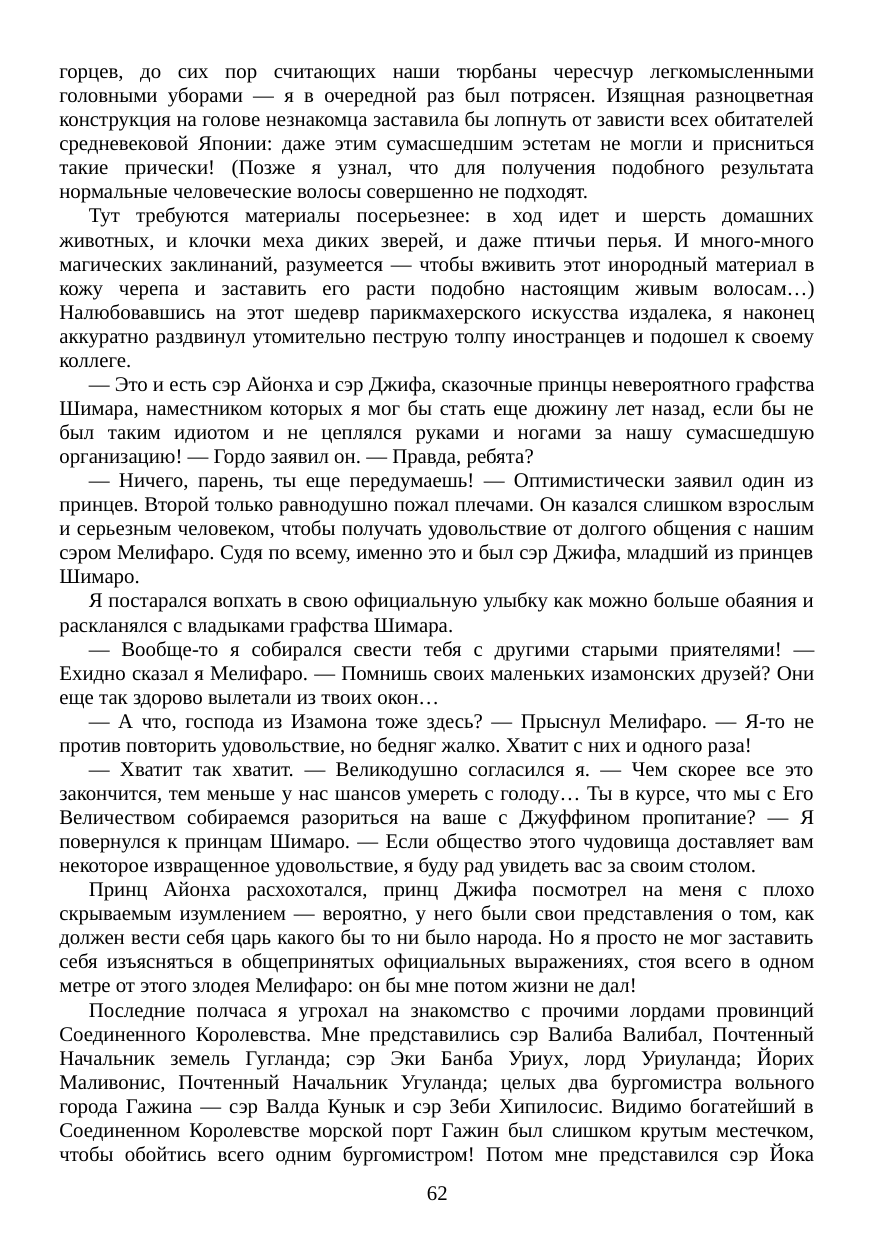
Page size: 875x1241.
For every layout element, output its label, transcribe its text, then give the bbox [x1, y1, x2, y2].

text Я постарался вопхать в свою официальную улыбку как можно больше обаяния и раскланялся с владыками графства Шимара. [59, 588, 815, 637]
text Принц Айонха расхохотался, принц Джифа посмотрел на меня с плохо скрываемым изумлением — вероятно, у него были свои представления о том, как должен вести себя царь какого бы то ни было народа. Но я просто не мог заставить себя изъясняться в общепринятых официальных выражениях, стоя всего в одном метре от этого злодея Мелифаро: он бы мне потом жизни не дал! [59, 877, 815, 997]
text — Это и есть сэр Айонха и сэр Джифа, сказочные принцы невероятного графства Шимара, наместником которых я мог бы стать еще дюжину лет назад, если бы не был таким идиотом и не цеплялся руками и ногами за нашу сумасшедшую организацию! — Гордо заявил он. — Правда, ребята? [59, 372, 815, 468]
text горцев, до сих пор считающих наши тюрбаны чересчур легкомысленными головными уборами — я в очередной раз был потрясен. Изящная разноцветная конструкция на голове незнакомца заставила бы лопнуть от зависти всех обитателей средневековой Японии: даже этим сумасшедшим эстетам не могли и присниться такие прически! (Позже я узнал, что для получения подобного результата нормальные человеческие волосы совершенно не подходят. [59, 59, 815, 203]
text Последние полчаса я угрохал на знакомство с прочими лордами провинций Соединенного Королевства. Мне представились сэр Валиба Валибал, Почтенный Начальник земель Гугланда; сэр Эки Банба Уриух, лорд Уриуланда; Йорих Маливонис, Почтенный Начальник Угуланда; целых два бургомистра вольного города Гажина — сэр Валда Кунык и сэр Зеби Хипилосис. Видимо богатейший в Соединенном Королевстве морской порт Гажин был слишком крутым местечком, чтобы обойтись всего одним бургомистром! Потом мне представился сэр Йока [59, 997, 815, 1166]
text — Вообще-то я собирался свести тебя с другими старыми приятелями! — Ехидно сказал я Мелифаро. — Помнишь своих маленьких изамонских друзей? Они еще так здорово вылетали из твоих окон… [59, 637, 815, 709]
text Тут требуются материалы посерьезнее: в ход идет и шерсть домашних животных, и клочки меха диких зверей, и даже птичьи перья. И много-много магических заклинаний, разумеется — чтобы вживить этот инородный материал в кожу черепа и заставить его расти подобно настоящим живым волосам…) Налюбовавшись на этот шедевр парикмахерского искусства издалека, я наконец аккуратно раздвинул утомительно пеструю толпу иностранцев и подошел к своему коллеге. [59, 203, 815, 372]
text — Ничего, парень, ты еще передумаешь! — Оптимистически заявил один из принцев. Второй только равнодушно пожал плечами. Он казался слишком взрослым и серьезным человеком, чтобы получать удовольствие от долгого общения с нашим сэром Мелифаро. Судя по всему, именно это и был сэр Джифа, младший из принцев Шимаро. [59, 468, 815, 588]
text — Хватит так хватит. — Великодушно согласился я. — Чем скорее все это закончится, тем меньше у нас шансов умереть с голоду… Ты в курсе, что мы с Его Величеством собираемся разориться на ваше с Джуффином пропитание? — Я повернулся к принцам Шимаро. — Если общество этого чудовища доставляет вам некоторое извращенное удовольствие, я буду рад увидеть вас за своим столом. [59, 757, 815, 877]
text — А что, господа из Изамона тоже здесь? — Прыснул Мелифаро. — Я-то не против повторить удовольствие, но бедняг жалко. Хватит с них и одного раза! [59, 709, 815, 757]
